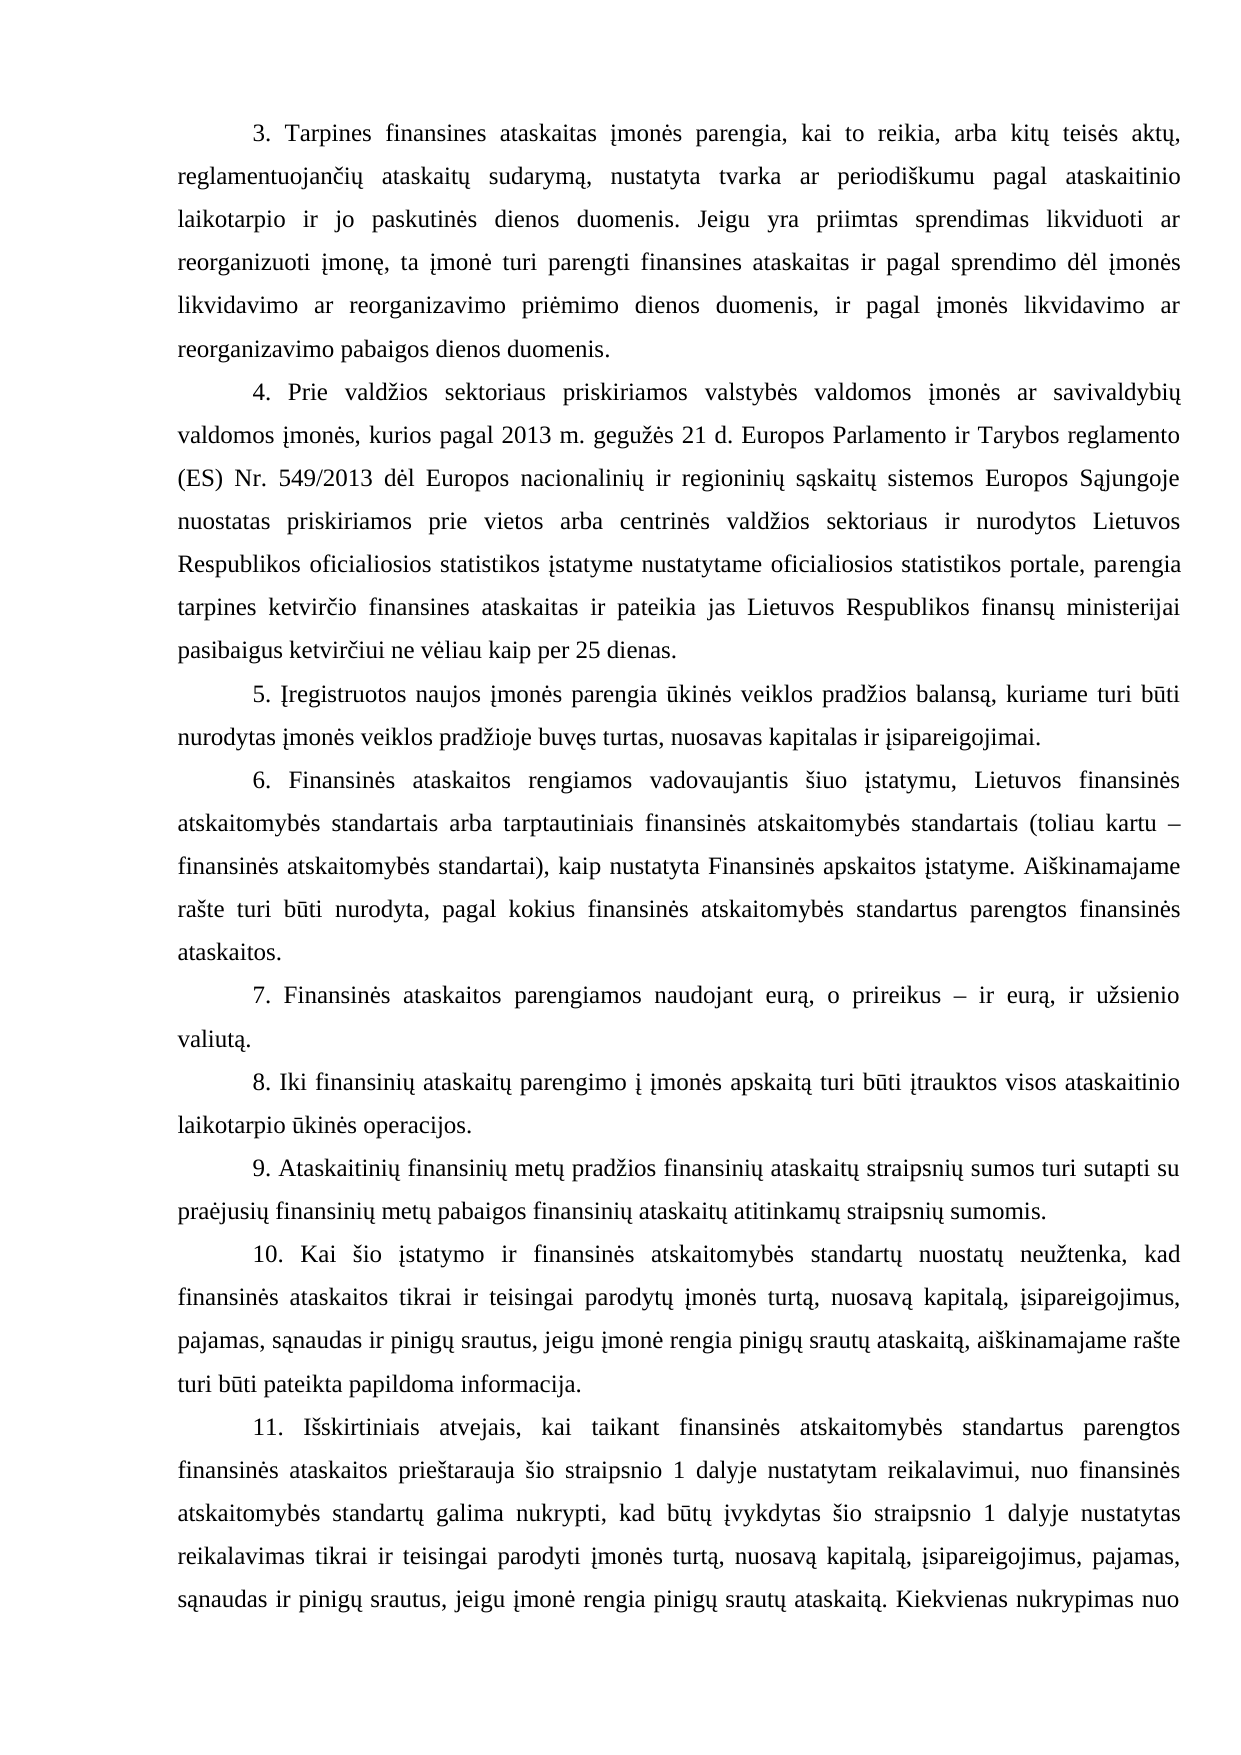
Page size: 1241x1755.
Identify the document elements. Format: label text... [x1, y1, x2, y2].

text 3. Tarpines finansines ataskaitas įmonės parengia, kai to reikia, arba kitų teisės aktų, reglamentuojančių ataskaitų sudarymą, nustatyta tvarka ar periodiškumu pagal ataskaitinio laikotarpio ir jo paskutinės dienos duomenis. Jeigu yra priimtas sprendimas likviduoti ar reorganizuoti įmonę, ta įmonė turi parengti finansines ataskaitas ir pagal sprendimo dėl įmonės likvidavimo ar reorganizavimo priėmimo dienos duomenis, ir pagal įmonės likvidavimo ar reorganizavimo pabaigos dienos duomenis. [177, 118, 1181, 362]
text 6. Finansinės ataskaitos rengiamos vadovaujantis šiuo įstatymu, Lietuvos finansinės atskaitomybės standartais arba tarptautiniais finansinės atskaitomybės standartais (toliau kartu –finansinės atskaitomybės standartai), kaip nustatyta Finansinės apskaitos įstatyme. Aiškinamajame rašte turi būti nurodyta, pagal kokius finansinės atskaitomybės standartus parengtos finansinės ataskaitos. [177, 765, 1181, 966]
text 9. Ataskaitinių finansinių metų pradžios finansinių ataskaitų straipsnių sumos turi sutapti su praėjusių finansinių metų pabaigos finansinių ataskaitų atitinkamų straipsnių sumomis. [177, 1153, 1181, 1225]
text 10. Kai šio įstatymo ir finansinės atskaitomybės standartų nuostatų neužtenka, kad finansinės ataskaitos tikrai ir teisingai parodytų įmonės turtą, nuosavą kapitalą, įsipareigojimus, pajamas, sąnaudas ir pinigų srautus, jeigu įmonė rengia pinigų srautų ataskaitą, aiškinamajame rašte turi būti pateikta papildoma informacija. [177, 1239, 1181, 1397]
text 4. Prie valdžios sektoriaus priskiriamos valstybės valdomos įmonės ar savivaldybių valdomos įmonės, kurios pagal 2013 m. gegužės 21 d. Europos Parlamento ir Tarybos reglamento (ES) Nr. 549/2013 dėl Europos nacionalinių ir regioninių sąskaitų sistemos Europos Sąjungoje nuostatas priskiriamos prie vietos arba centrinės valdžios sektoriaus ir nurodytos Lietuvos Respublikos oficialiosios statistikos įstatyme nustatytame oficialiosios statistikos portale, parengia tarpines ketvirčio finansines ataskaitas ir pateikia jas Lietuvos Respublikos finansų ministerijai pasibaigus ketvirčiui ne vėliau kaip per 25 dienas. [177, 377, 1181, 664]
text 5. Įregistruotos naujos įmonės parengia ūkinės veiklos pradžios balansą, kuriame turi būti nurodytas įmonės veiklos pradžioje buvęs turtas, nuosavas kapitalas ir įsipareigojimai. [177, 679, 1181, 751]
text 7. Finansinės ataskaitos parengiamos naudojant eurą, o prireikus – ir eurą, ir užsienio valiutą. [177, 981, 1181, 1052]
text 8. Iki finansinių ataskaitų parengimo į įmonės apskaitą turi būti įtrauktos visos ataskaitinio laikotarpio ūkinės operacijos. [177, 1067, 1181, 1139]
text 11. Išskirtiniais atvejais, kai taikant finansinės atskaitomybės standartus parengtos finansinės ataskaitos prieštarauja šio straipsnio 1 dalyje nustatytam reikalavimui, nuo finansinės atskaitomybės standartų galima nukrypti, kad būtų įvykdytas šio straipsnio 1 dalyje nustatytas reikalavimas tikrai ir teisingai parodyti įmonės turtą, nuosavą kapitalą, įsipareigojimus, pajamas, sąnaudas ir pinigų srautus, jeigu įmonė rengia pinigų srautų ataskaitą. Kiekvienas nukrypimas nuo [177, 1412, 1181, 1613]
